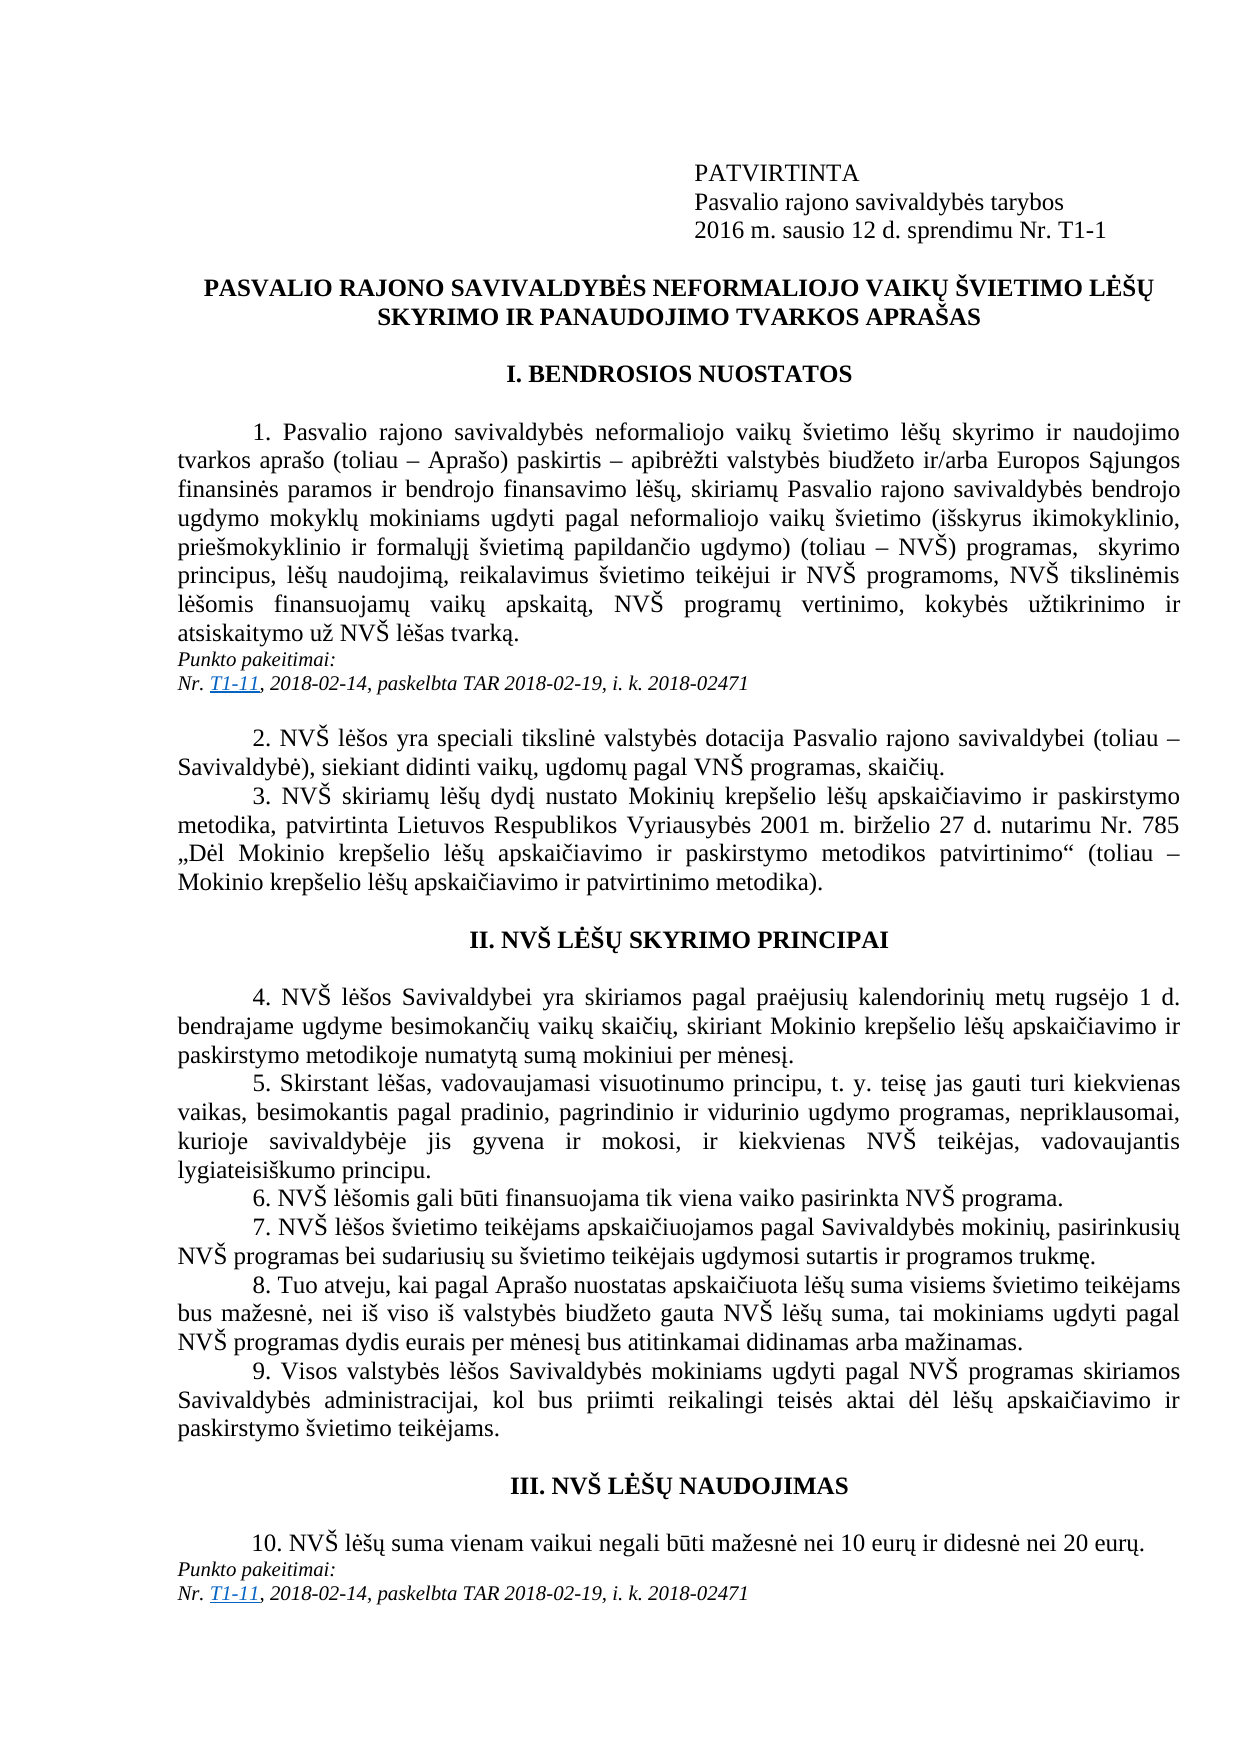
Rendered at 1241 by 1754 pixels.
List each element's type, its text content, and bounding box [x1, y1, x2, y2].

text Nr. T1-11, 2018-02-14, paskelbta TAR 2018-02-19, i. k. 2018-02471 [177, 1581, 1181, 1605]
text 3. NVŠ skiriamų lėšų dydį nustato Mokinių krepšelio lėšų apskaičiavimo ir paskirstymo metodika, patvirtinta Lietuvos Respublikos Vyriausybės 2001 m. birželio 27 d. nutarimu Nr. 785 „Dėl Mokinio krepšelio lėšų apskaičiavimo ir paskirstymo metodikos patvirtinimo“ (toliau – Mokinio krepšelio lėšų apskaičiavimo ir patvirtinimo metodika). [177, 781, 1181, 896]
text III. NVŠ LĖŠŲ NAUDOJIMAS [177, 1471, 1181, 1500]
text 6. NVŠ lėšomis gali būti finansuojama tik viena vaiko pasirinkta NVŠ programa. [177, 1183, 1181, 1212]
text 7. NVŠ lėšos švietimo teikėjams apskaičiuojamos pagal Savivaldybės mokinių, pasirinkusių NVŠ programas bei sudariusių su švietimo teikėjais ugdymosi sutartis ir programos trukmę. [177, 1212, 1181, 1270]
text Punkto pakeitimai: [177, 1557, 1181, 1581]
text 1. Pasvalio rajono savivaldybės neformaliojo vaikų švietimo lėšų skyrimo ir naudojimo tvarkos aprašo (toliau – Aprašo) paskirtis – apibrėžti valstybės biudžeto ir/arba Europos Sąjungos finansinės paramos ir bendrojo finansavimo lėšų, skiriamų Pasvalio rajono savivaldybės bendrojo ugdymo mokyklų mokiniams ugdyti pagal neformaliojo vaikų švietimo (išskyrus ikimokyklinio, priešmokyklinio ir formalųjį švietimą papildančio ugdymo) (toliau – NVŠ) programas, skyrimo principus, lėšų naudojimą, reikalavimus švietimo teikėjui ir NVŠ programoms, NVŠ tikslinėmis lėšomis finansuojamų vaikų apskaitą, NVŠ programų vertinimo, kokybės užtikrinimo ir atsiskaitymo už NVŠ lėšas tvarką. [177, 417, 1181, 647]
text Nr. T1-11, 2018-02-14, paskelbta TAR 2018-02-19, i. k. 2018-02471 [177, 671, 1181, 695]
text PATVIRTINTA [619, 158, 1181, 187]
text 9. Visos valstybės lėšos Savivaldybės mokiniams ugdyti pagal NVŠ programas skiriamos Savivaldybės administracijai, kol bus priimti reikalingi teisės aktai dėl lėšų apskaičiavimo ir paskirstymo švietimo teikėjams. [177, 1356, 1181, 1442]
text PASVALIO RAJONO SAVIVALDYBĖS NEFORMALIOJO VAIKŲ ŠVIETIMO LĖŠŲ SKYRIMO IR PANAUDOJIMO TVARKOS APRAŠAS [177, 273, 1181, 330]
text Punkto pakeitimai: [177, 647, 1181, 671]
text Pasvalio rajono savivaldybės tarybos [694, 187, 1181, 215]
text 5. Skirstant lėšas, vadovaujamasi visuotinumo principu, t. y. teisę jas gauti turi kiekvienas vaikas, besimokantis pagal pradinio, pagrindinio ir vidurinio ugdymo programas, nepriklausomai, kurioje savivaldybėje jis gyvena ir mokosi, ir kiekvienas NVŠ teikėjas, vadovaujantis lygiateisiškumo principu. [177, 1068, 1181, 1183]
text I. BENDROSIOS NUOSTATOS [177, 359, 1181, 388]
text 2. NVŠ lėšos yra speciali tikslinė valstybės dotacija Pasvalio rajono savivaldybei (toliau – Savivaldybė), siekiant didinti vaikų, ugdomų pagal VNŠ programas, skaičių. [177, 723, 1181, 781]
text 4. NVŠ lėšos Savivaldybei yra skiriamos pagal praėjusių kalendorinių metų rugsėjo 1 d. bendrajame ugdyme besimokančių vaikų skaičių, skiriant Mokinio krepšelio lėšų apskaičiavimo ir paskirstymo metodikoje numatytą sumą mokiniui per mėnesį. [177, 982, 1181, 1068]
text 2016 m. sausio 12 d. sprendimu Nr. T1-1 [694, 215, 1181, 244]
text 10. NVŠ lėšų suma vienam vaikui negali būti mažesnė nei 10 eurų ir didesnė nei 20 eurų. [177, 1528, 1181, 1557]
text II. nVŠ lėšų skyrimo PRINCIPAI [177, 925, 1181, 953]
text 8. Tuo atveju, kai pagal Aprašo nuostatas apskaičiuota lėšų suma visiems švietimo teikėjams bus mažesnė, nei iš viso iš valstybės biudžeto gauta NVŠ lėšų suma, tai mokiniams ugdyti pagal NVŠ programas dydis eurais per mėnesį bus atitinkamai didinamas arba mažinamas. [177, 1270, 1181, 1356]
